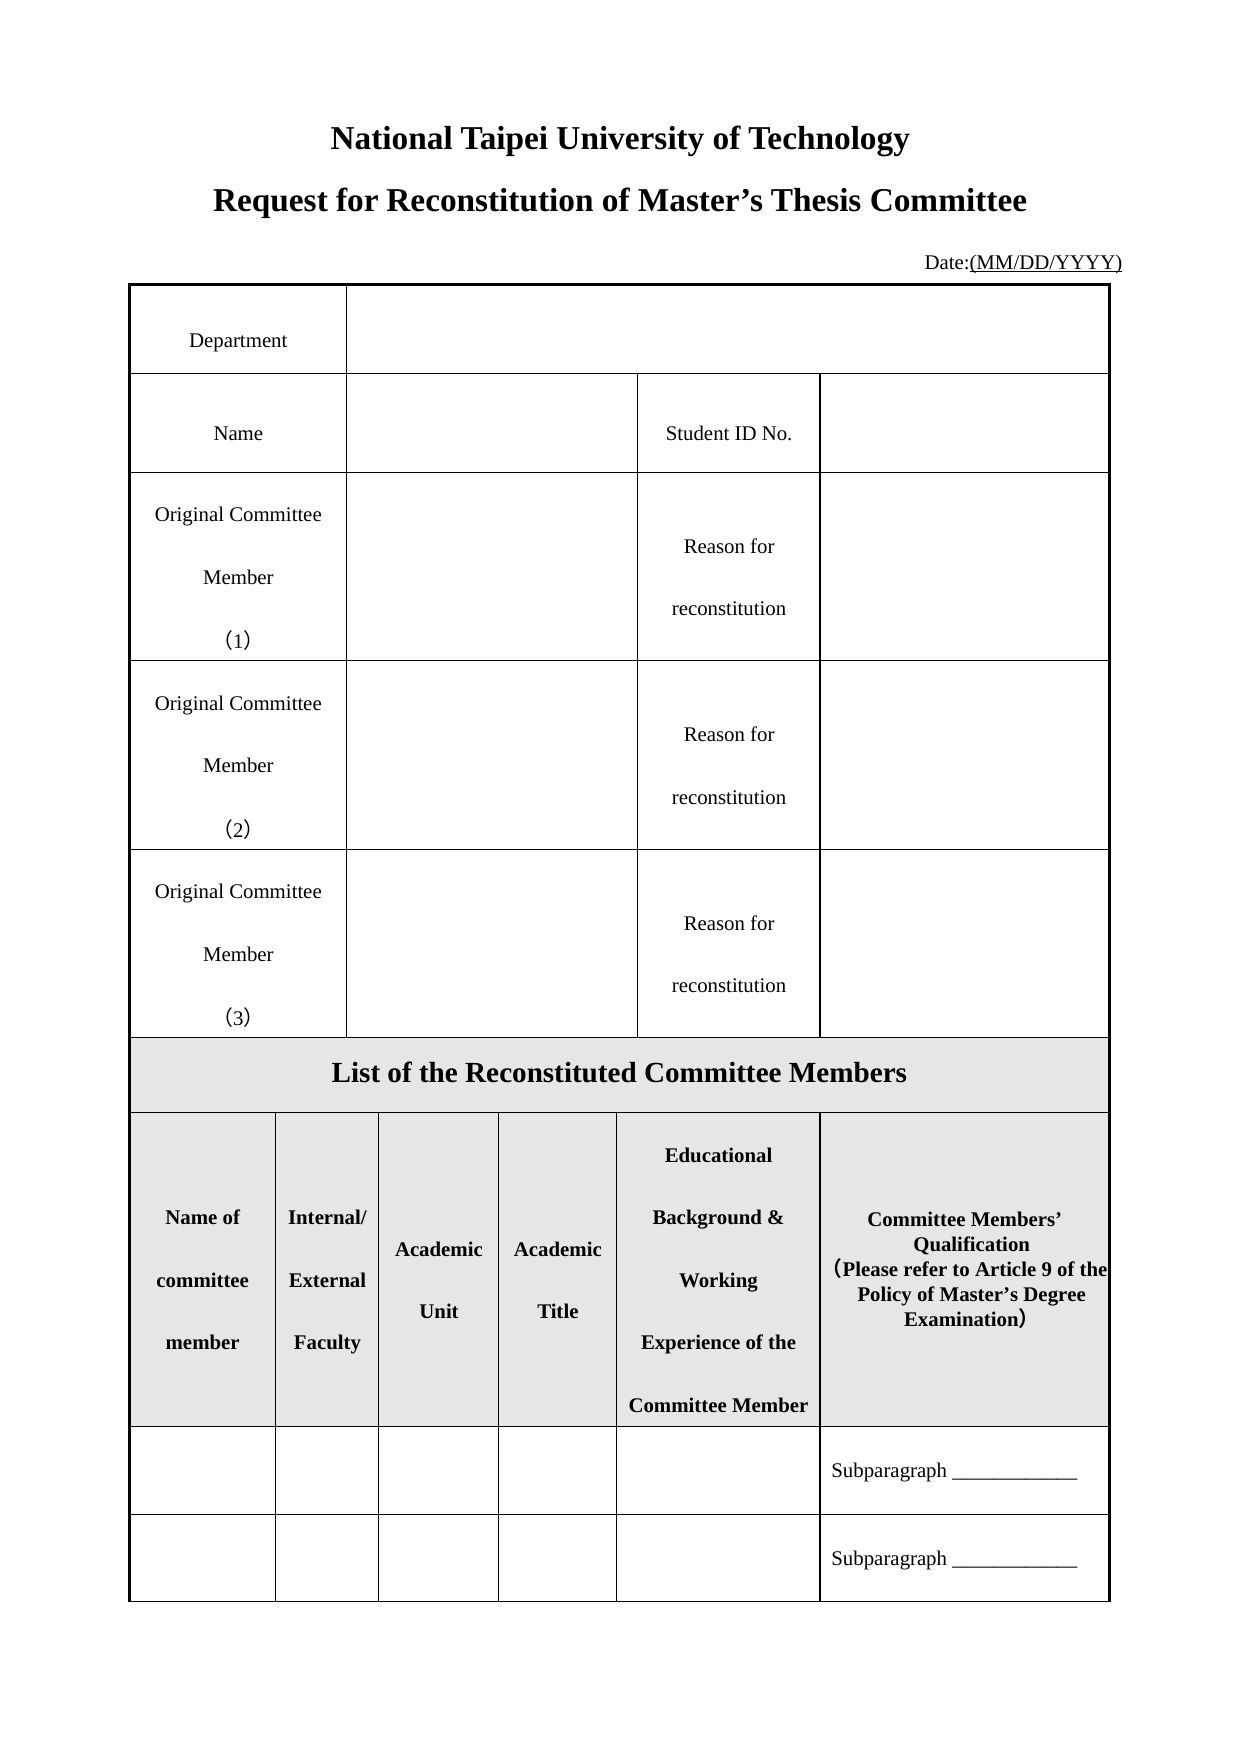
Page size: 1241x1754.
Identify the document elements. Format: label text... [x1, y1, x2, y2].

table_cell Reason for reconstitution [638, 661, 819, 849]
table_cell [821, 473, 1108, 660]
table_cell Original Committee Member （3） [131, 850, 346, 1037]
table_cell Committee Members’ Qualification （Please refer to Article 9 of the Policy of Master’s Degree Examination） [821, 1113, 1108, 1426]
table_cell [347, 850, 637, 1037]
table_cell [347, 473, 637, 660]
table_cell Reason for reconstitution [638, 473, 819, 660]
table_cell [347, 374, 637, 472]
table_cell Reason for reconstitution [638, 850, 819, 1037]
table_cell [499, 1515, 616, 1601]
table_cell [347, 661, 637, 849]
table_cell Student ID No. [638, 374, 819, 472]
table_cell List of the Reconstituted Committee Members [131, 1038, 1108, 1112]
table_cell Academic Unit [379, 1113, 498, 1426]
table_cell [617, 1427, 819, 1514]
table_cell [379, 1515, 498, 1601]
table_cell [276, 1515, 378, 1601]
text Request for Reconstitution of Master’s Thesis Committee [118, 158, 1122, 221]
table_cell [821, 374, 1108, 472]
text National Taipei University of Technology [118, 96, 1122, 158]
table_header Department [131, 286, 346, 373]
table_cell [379, 1427, 498, 1514]
table_cell [131, 1427, 275, 1514]
table_cell Academic Title [499, 1113, 616, 1426]
table_cell [821, 850, 1108, 1037]
table_cell [821, 661, 1108, 849]
table_cell Name [131, 374, 346, 472]
table_cell Subparagraph ____________ [821, 1427, 1108, 1514]
table_header [347, 286, 1108, 373]
table_cell Name of committee member [131, 1113, 275, 1426]
table_cell [617, 1515, 819, 1601]
table_cell Original Committee Member （2） [131, 661, 346, 849]
table_cell Educational Background & Working Experience of the Committee Member [617, 1113, 819, 1426]
table_cell Original Committee Member （1） [131, 473, 346, 660]
table_cell [276, 1427, 378, 1514]
table_cell [499, 1427, 616, 1514]
table_cell Subparagraph ____________ [821, 1515, 1108, 1601]
table_cell [131, 1515, 275, 1601]
table_cell Internal/ External Faculty [276, 1113, 378, 1426]
text Date:(MM/DD/YYYY) [118, 221, 1122, 283]
